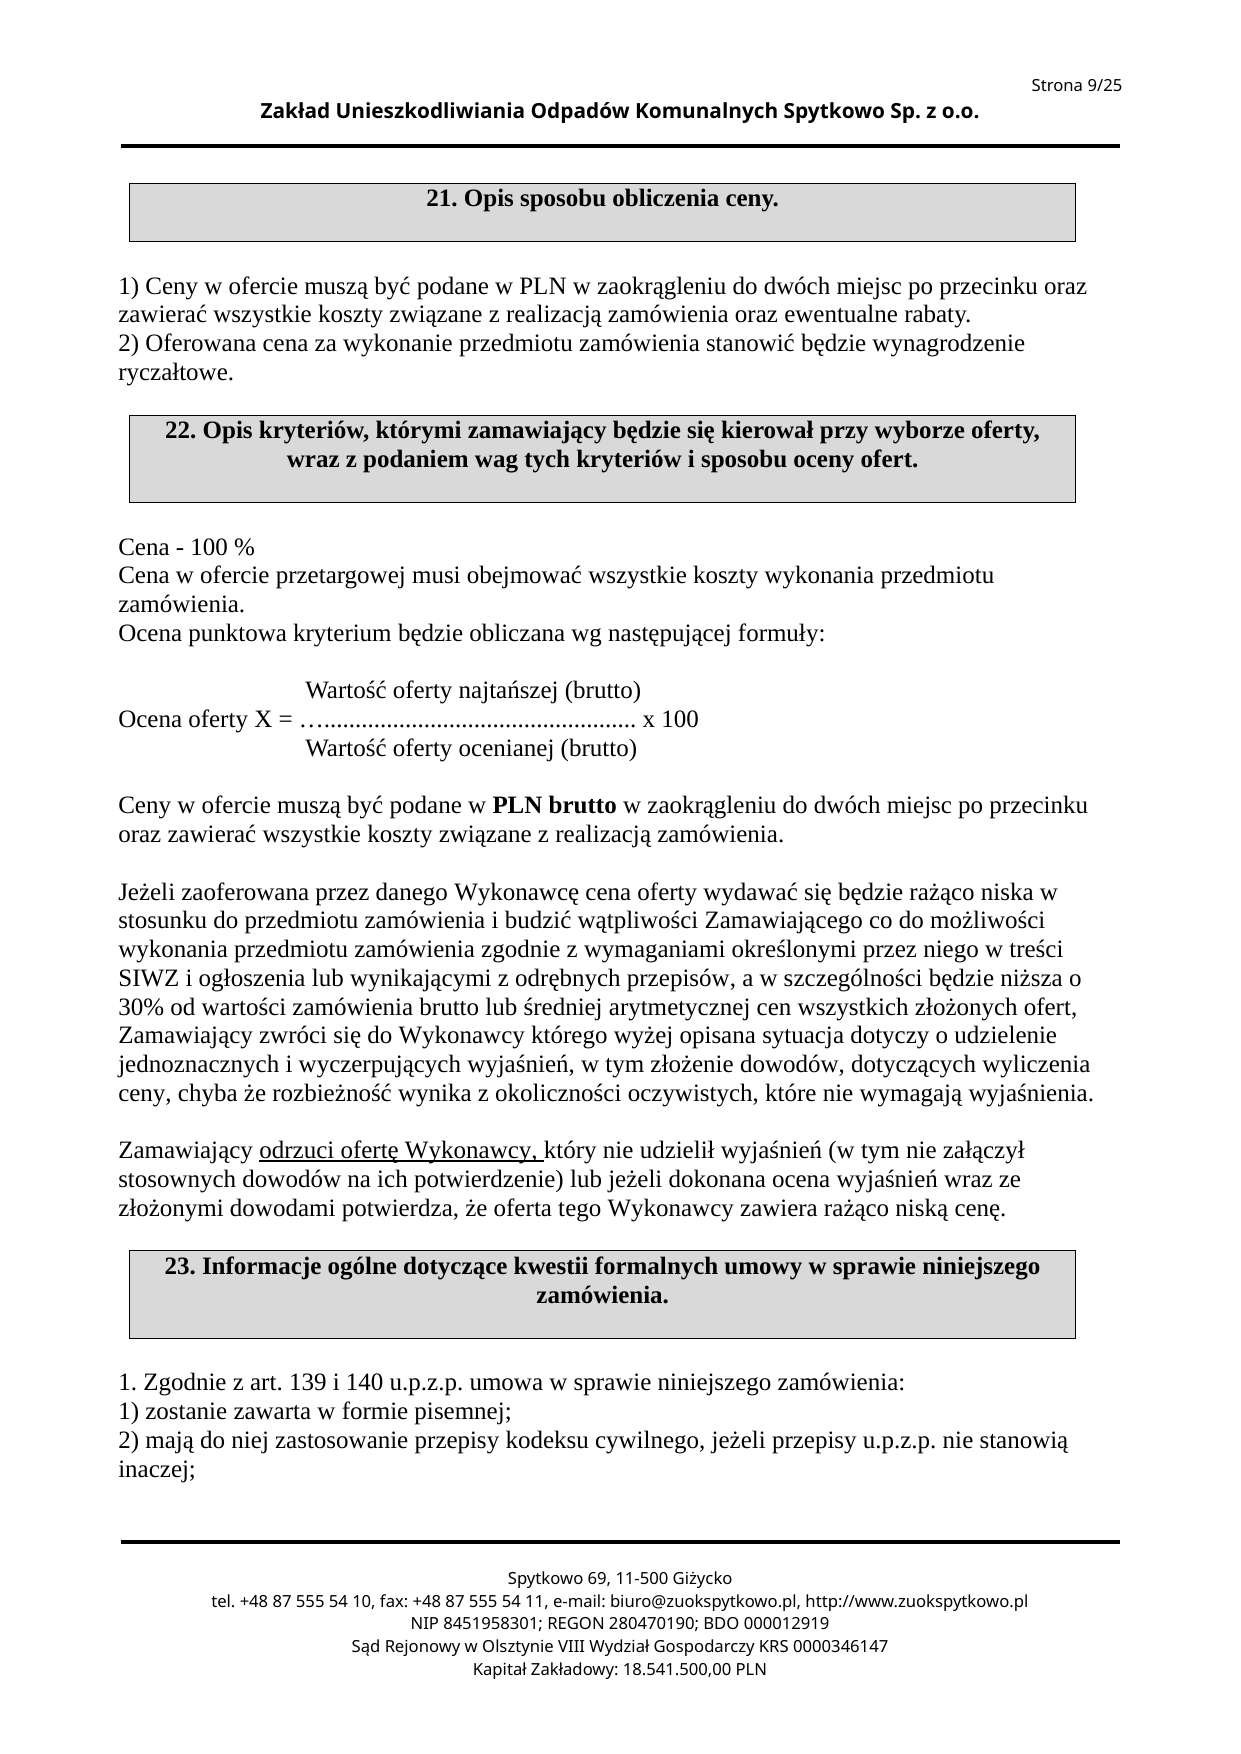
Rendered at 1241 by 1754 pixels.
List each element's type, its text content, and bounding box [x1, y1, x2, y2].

text Ocena oferty X = ….................................................. x 100 [118, 704, 1122, 733]
text 1) zostanie zawarta w formie pisemnej; [118, 1396, 1122, 1425]
table_header 23. Informacje ogólne dotyczące kwestii formalnych umowy w sprawie niniejszego zamówienia. [130, 1251, 1075, 1338]
text 1. Zgodnie z art. 139 i 140 u.p.z.p. umowa w sprawie niniejszego zamówienia: [118, 1367, 1122, 1396]
text Wartość oferty najtańszej (brutto) [118, 675, 1122, 704]
text 2) mają do niej zastosowanie przepisy kodeksu cywilnego, jeżeli przepisy u.p.z.p. nie stanowią inaczej; [118, 1425, 1122, 1482]
text Cena - 100 % [118, 532, 1122, 560]
text 2) Oferowana cena za wykonanie przedmiotu zamówienia stanowić będzie wynagrodzenie ryczałtowe. [118, 328, 1122, 414]
text Jeżeli zaoferowana przez danego Wykonawcę cena oferty wydawać się będzie rażąco niska w stosunku do przedmiotu zamówienia i budzić wątpliwości Zamawiającego co do możliwości wykonania przedmiotu zamówienia zgodnie z wymaganiami określonymi przez niego w treści SIWZ i ogłoszenia lub wynikającymi z odrębnych przepisów, a w szczególności będzie niższa o 30% od wartości zamówienia brutto lub średniej arytmetycznej cen wszystkich złożonych ofert, Zamawiający zwróci się do Wykonawcy którego wyżej opisana sytuacja dotyczy o udzielenie jednoznacznych i wyczerpujących wyjaśnień, w tym złożenie dowodów, dotyczących wyliczenia ceny, chyba że rozbieżność wynika z okoliczności oczywistych, które nie wymagają wyjaśnienia. [118, 877, 1122, 1107]
text 1) Ceny w ofercie muszą być podane w PLN w zaokrągleniu do dwóch miejsc po przecinku oraz zawierać wszystkie koszty związane z realizacją zamówienia oraz ewentualne rabaty. [118, 271, 1122, 328]
text Zamawiający odrzuci ofertę Wykonawcy, który nie udzielił wyjaśnień (w tym nie załączył stosownych dowodów na ich potwierdzenie) lub jeżeli dokonana ocena wyjaśnień wraz ze złożonymi dowodami potwierdza, że oferta tego Wykonawcy zawiera rażąco niską cenę. [118, 1135, 1122, 1222]
table_header 22. Opis kryteriów, którymi zamawiający będzie się kierował przy wyborze oferty, wraz z podaniem wag tych kryteriów i sposobu oceny ofert. [130, 416, 1075, 502]
text Cena w ofercie przetargowej musi obejmować wszystkie koszty wykonania przedmiotu zamówienia. [118, 560, 1122, 618]
text Ceny w ofercie muszą być podane w PLN brutto w zaokrągleniu do dwóch miejsc po przecinku oraz zawierać wszystkie koszty związane z realizacją zamówienia. [118, 790, 1122, 848]
text Ocena punktowa kryterium będzie obliczana wg następującej formuły: [118, 618, 1122, 647]
text Wartość oferty ocenianej (brutto) [118, 733, 1122, 762]
table_header 21. Opis sposobu obliczenia ceny. [130, 184, 1075, 241]
